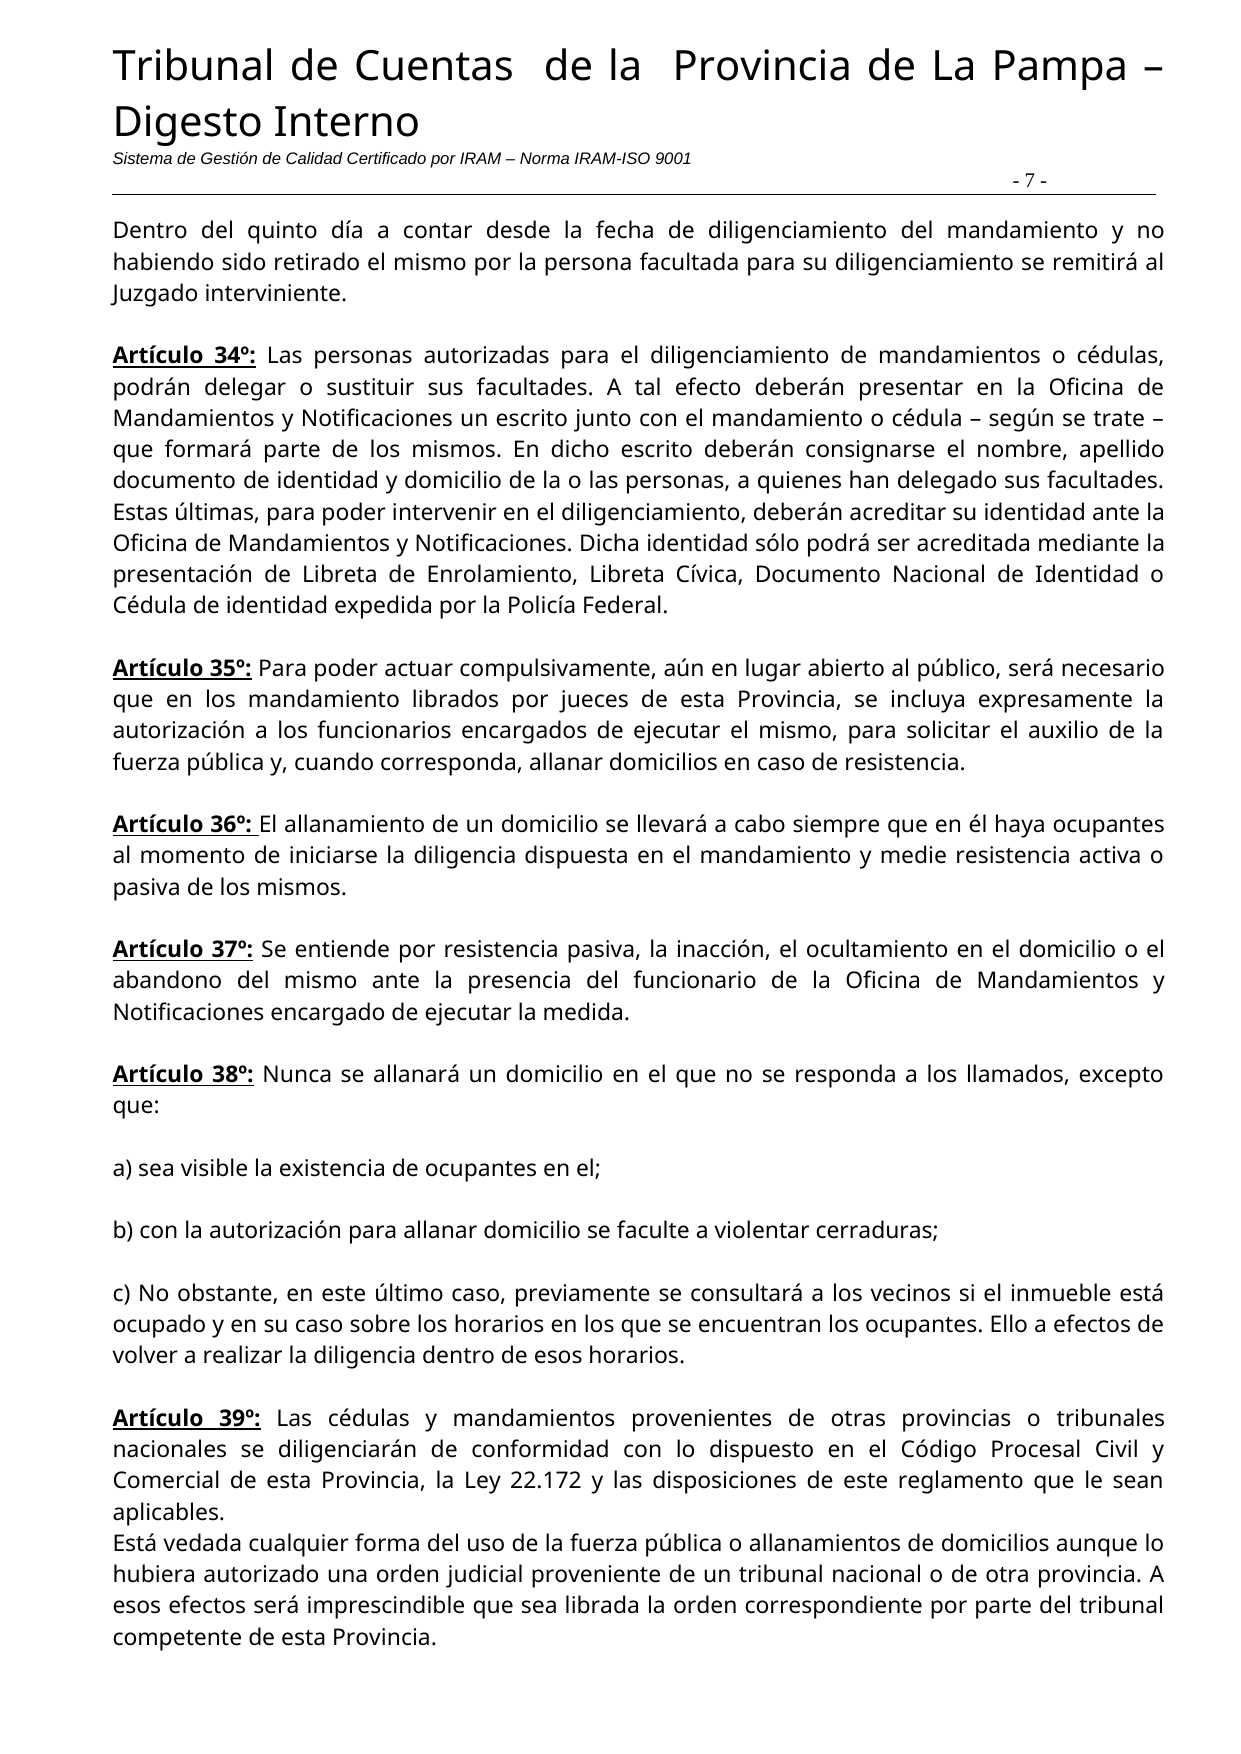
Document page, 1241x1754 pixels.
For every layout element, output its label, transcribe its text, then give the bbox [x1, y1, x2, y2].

text Dentro del quinto día a contar desde la fecha de diligenciamiento del mandamiento y no habiendo sido retirado el mismo por la persona facultada para su diligenciamiento se remitirá al Juzgado interviniente. [112, 214, 1166, 308]
text Artículo 37º: Se entiende por resistencia pasiva, la inacción, el ocultamiento en el domicilio o el abandono del mismo ante la presencia del funcionario de la Oficina de Mandamientos y Notificaciones encargado de ejecutar la medida. [112, 933, 1166, 1027]
text Artículo 36º: El allanamiento de un domicilio se llevará a cabo siempre que en él haya ocupantes al momento de iniciarse la diligencia dispuesta en el mandamiento y medie resistencia activa o pasiva de los mismos. [112, 808, 1166, 902]
text Artículo 39º: Las cédulas y mandamientos provenientes de otras provincias o tribunales nacionales se diligenciarán de conformidad con lo dispuesto en el Código Procesal Civil y Comercial de esta Provincia, la Ley 22.172 y las disposiciones de este reglamento que le sean aplicables. [112, 1402, 1166, 1527]
text Artículo 34º: Las personas autorizadas para el diligenciamiento de mandamientos o cédulas, podrán delegar o sustituir sus facultades. A tal efecto deberán presentar en la Oficina de Mandamientos y Notificaciones un escrito junto con el mandamiento o cédula – según se trate – que formará parte de los mismos. En dicho escrito deberán consignarse el nombre, apellido documento de identidad y domicilio de la o las personas, a quienes han delegado sus facultades. Estas últimas, para poder intervenir en el diligenciamiento, deberán acreditar su identidad ante la Oficina de Mandamientos y Notificaciones. Dicha identidad sólo podrá ser acreditada mediante la presentación de Libreta de Enrolamiento, Libreta Cívica, Documento Nacional de Identidad o Cédula de identidad expedida por la Policía Federal. [112, 339, 1166, 621]
text c) No obstante, en este último caso, previamente se consultará a los vecinos si el inmueble está ocupado y en su caso sobre los horarios en los que se encuentran los ocupantes. Ello a efectos de volver a realizar la diligencia dentro de esos horarios. [112, 1277, 1166, 1371]
text Está vedada cualquier forma del uso de la fuerza pública o allanamientos de domicilios aunque lo hubiera autorizado una orden judicial proveniente de un tribunal nacional o de otra provincia. A esos efectos será imprescindible que sea librada la orden correspondiente por parte del tribunal competente de esta Provincia. [112, 1527, 1166, 1652]
text b) con la autorización para allanar domicilio se faculte a violentar cerraduras; [112, 1214, 1166, 1246]
text Artículo 35º: Para poder actuar compulsivamente, aún en lugar abierto al público, será necesario que en los mandamiento librados por jueces de esta Provincia, se incluya expresamente la autorización a los funcionarios encargados de ejecutar el mismo, para solicitar el auxilio de la fuerza pública y, cuando corresponda, allanar domicilios en caso de resistencia. [112, 652, 1166, 777]
text Artículo 38º: Nunca se allanará un domicilio en el que no se responda a los llamados, excepto que: [112, 1058, 1166, 1121]
text a) sea visible la existencia de ocupantes en el; [112, 1152, 1166, 1183]
